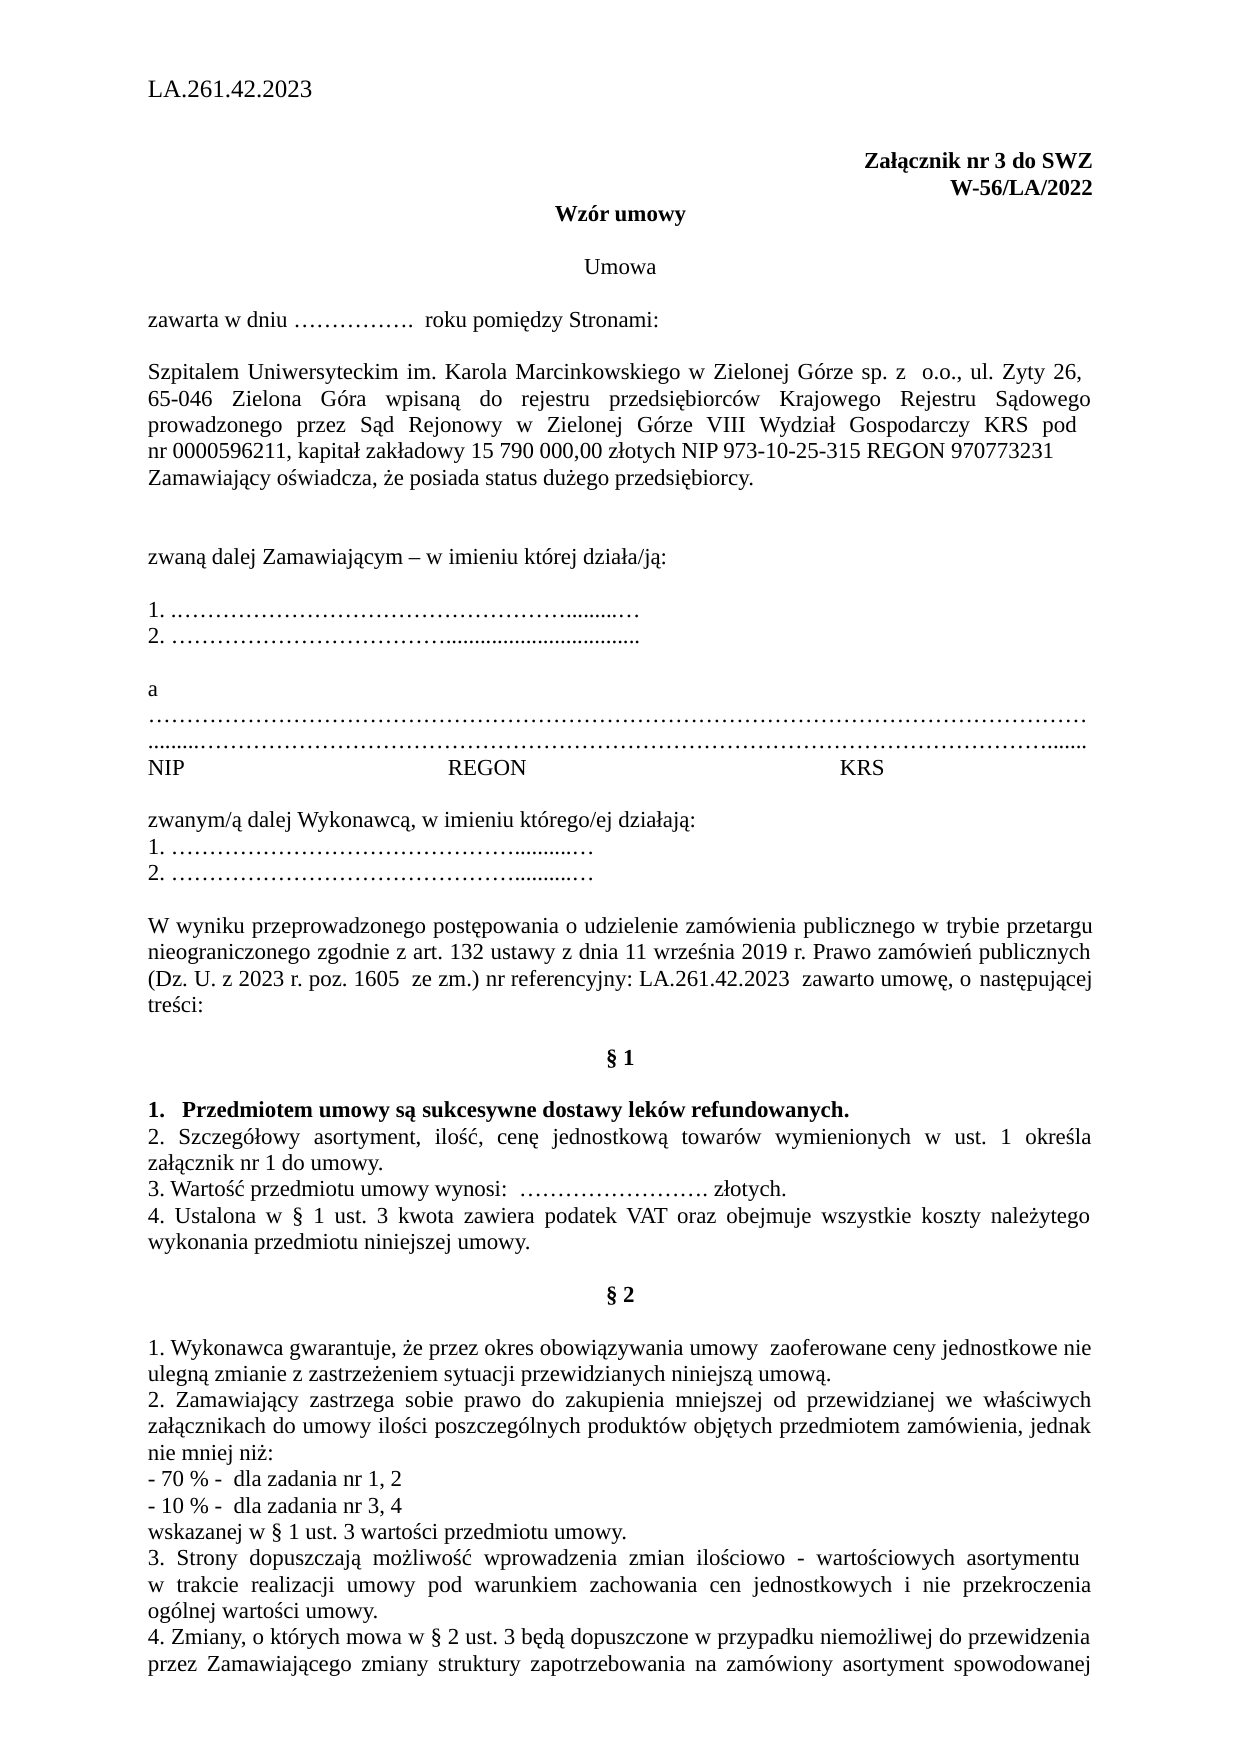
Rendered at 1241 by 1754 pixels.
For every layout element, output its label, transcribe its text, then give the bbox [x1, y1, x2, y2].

text 2. ………………………………………..........… [148, 859, 1093, 886]
text 1. Przedmiotem umowy są sukcesywne dostawy leków refundowanych. [148, 1096, 1093, 1123]
text § 2 [148, 1281, 1093, 1307]
text 4. Zmiany, o których mowa w § 2 ust. 3 będą dopuszczone w przypadku niemożliwej do przewidzenia przez Zamawiającego zmiany struktury zapotrzebowania na zamówiony asortyment spowodowanej [148, 1623, 1093, 1676]
text zwaną dalej Zamawiającym – w imieniu której działa/ją: [148, 543, 1093, 569]
text 2. Zamawiający zastrzega sobie prawo do zakupienia mniejszej od przewidzianej we właściwych załącznikach do umowy ilości poszczególnych produktów objętych przedmiotem zamówienia, jednak nie mniej niż: [148, 1386, 1093, 1465]
text § 1 [148, 1044, 1093, 1070]
text W-56/LA/2022 [148, 174, 1093, 200]
text 1. ………………………………………..........… [148, 833, 1093, 859]
text 2. ……………………………….................................. [148, 622, 1093, 648]
text 3. Strony dopuszczają możliwość wprowadzenia zmian ilościowo - wartościowych asortymentu w trakcie realizacji umowy pod warunkiem zachowania cen jednostkowych i nie przekroczenia ogólnej wartości umowy. [148, 1544, 1093, 1623]
text Umowa [148, 253, 1093, 279]
text …………………………………………………………………………………………………………….........…………………………………………………………………………………………………....... [148, 701, 1093, 754]
text a [148, 675, 1093, 701]
text - 70 % - dla zadania nr 1, 2 [148, 1465, 1093, 1492]
text zwanym/ą dalej Wykonawcą, w imieniu którego/ej działają: [148, 806, 1093, 833]
text 2. Szczegółowy asortyment, ilość, cenę jednostkową towarów wymienionych w ust. 1 określa załącznik nr 1 do umowy. [148, 1123, 1093, 1175]
text Szpitalem Uniwersyteckim im. Karola Marcinkowskiego w Zielonej Górze sp. z o.o., ul. Zyty 26, 65-046 Zielona Góra wpisaną do rejestru przedsiębiorców Krajowego Rejestru Sądowego prowadzonego przez Sąd Rejonowy w Zielonej Górze VIII Wydział Gospodarczy KRS pod nr 0000596211, kapitał zakładowy 15 790 000,00 złotych NIP 973-10-25-315 REGON 970773231 [148, 358, 1093, 464]
text wskazanej w § 1 ust. 3 wartości przedmiotu umowy. [148, 1518, 1093, 1544]
text 1. .…………………………………………….........… [148, 596, 1093, 622]
text Zamawiający oświadcza, że posiada status dużego przedsiębiorcy. [148, 464, 1093, 490]
text 1. Wykonawca gwarantuje, że przez okres obowiązywania umowy zaoferowane ceny jednostkowe nie ulegną zmianie z zastrzeżeniem sytuacji przewidzianych niniejszą umową. [148, 1333, 1093, 1386]
text zawarta w dniu ……………. roku pomiędzy Stronami: [148, 306, 1093, 332]
text Załącznik nr 3 do SWZ [148, 148, 1093, 174]
text Wzór umowy [148, 200, 1093, 227]
text NIP REGON KRS [148, 754, 1093, 780]
text - 10 % - dla zadania nr 3, 4 [148, 1492, 1093, 1518]
text W wyniku przeprowadzonego postępowania o udzielenie zamówienia publicznego w trybie przetargu nieograniczonego zgodnie z art. 132 ustawy z dnia 11 września 2019 r. Prawo zamówień publicznych (Dz. U. z 2023 r. poz. 1605 ze zm.) nr referencyjny: LA.261.42.2023 zawarto umowę, o następującej treści: [148, 912, 1093, 1017]
text 4. Ustalona w § 1 ust. 3 kwota zawiera podatek VAT oraz obejmuje wszystkie koszty należytego wykonania przedmiotu niniejszej umowy. [148, 1202, 1093, 1254]
text 3. Wartość przedmiotu umowy wynosi: ……………………. złotych. [148, 1175, 1093, 1202]
